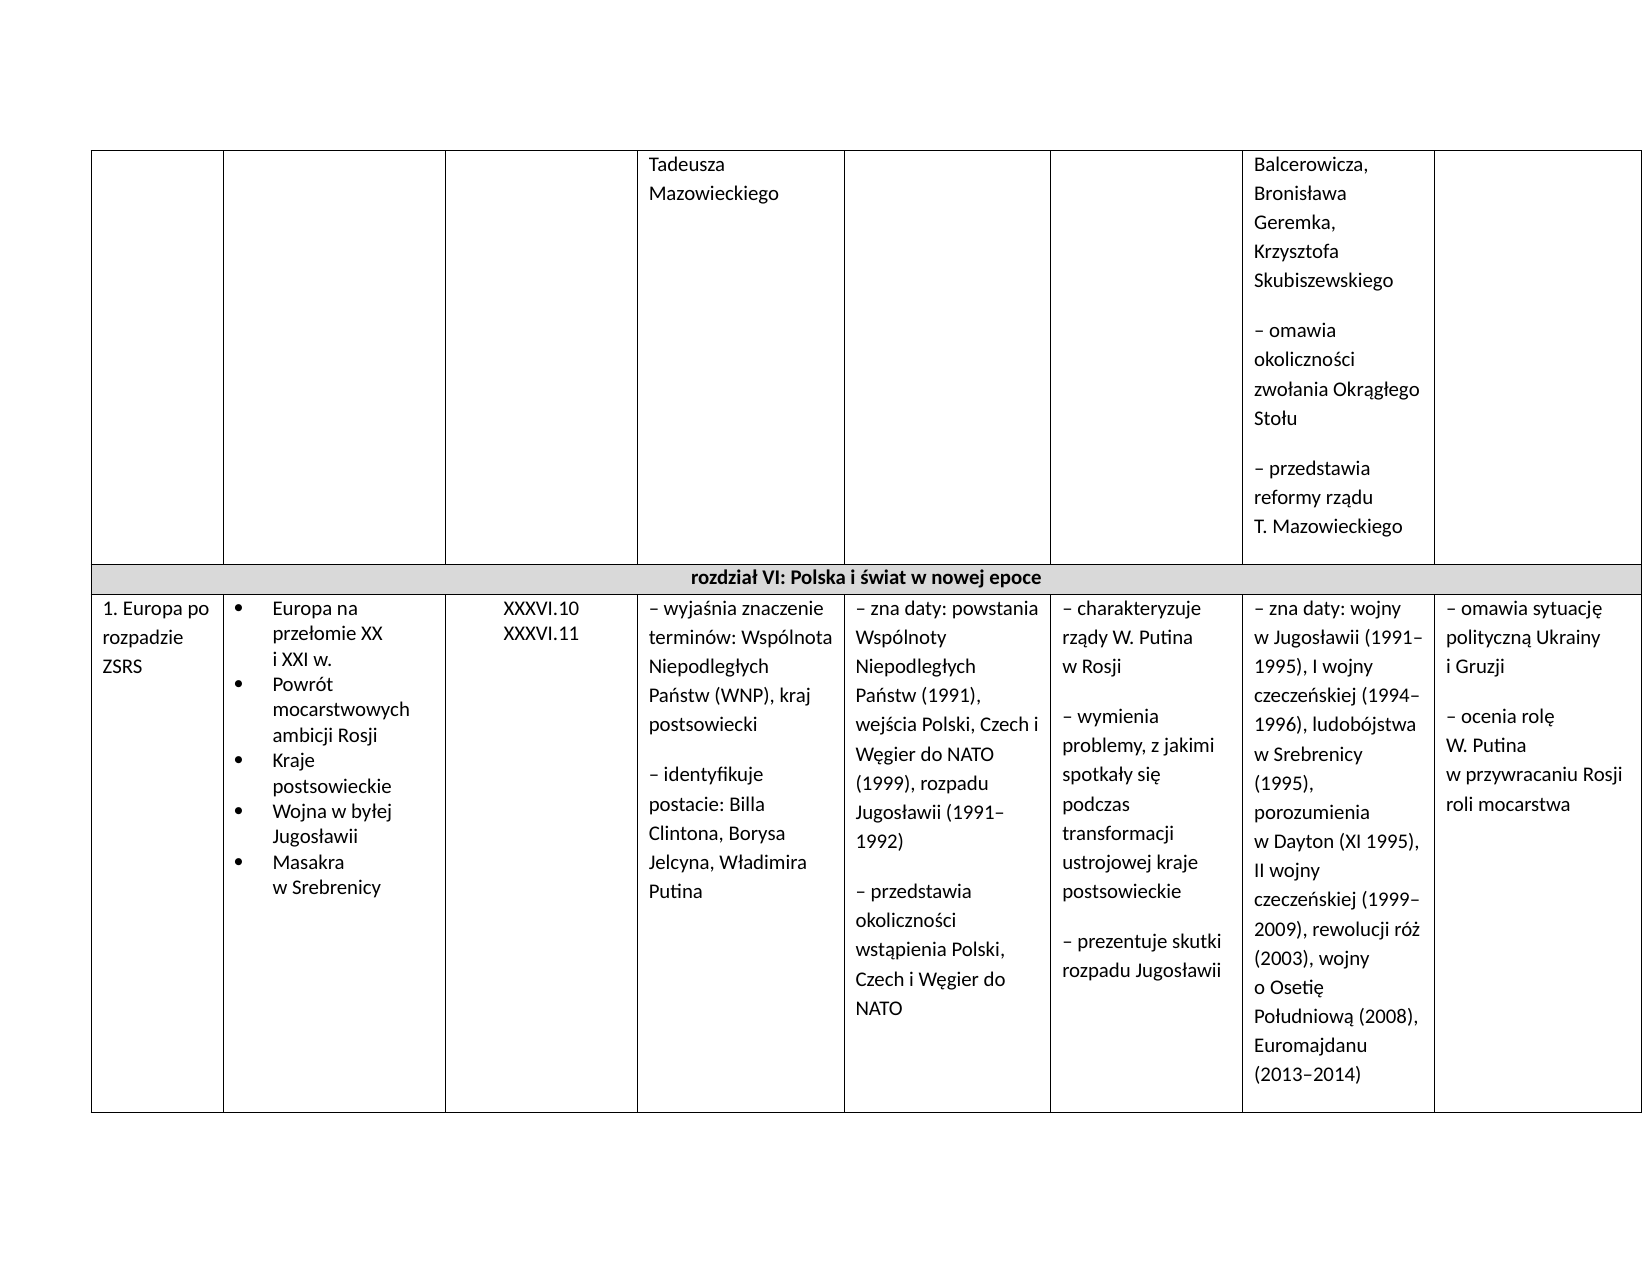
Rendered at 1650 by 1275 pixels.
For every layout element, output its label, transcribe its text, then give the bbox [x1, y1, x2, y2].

table_cell [446, 151, 637, 564]
table_cell – omawia sytuację polityczną Ukrainy i Gruzji – ocenia rolę W. Putina w przywracaniu Rosji roli mocarstwa [1435, 595, 1641, 1112]
table_cell Tadeusza Mazowieckiego [638, 151, 844, 564]
table_cell Balcerowicza, Bronisława Geremka, Krzysztofa Skubiszewskiego – omawia okoliczności zwołania Okrągłego Stołu – przedstawia reformy rządu T. Mazowieckiego [1243, 151, 1434, 564]
table_cell rozdział VI: Polska i świat w nowej epoce [92, 565, 1641, 594]
table_cell [224, 151, 445, 564]
table_cell Europa na przełomie XX i XXI w. Powrót mocarstwowych ambicji Rosji Kraje postsowieckie Wojna w byłej Jugosławii Masakra w Srebrenicy [224, 595, 445, 1112]
table_cell – wyjaśnia znaczenie terminów: Wspólnota Niepodległych Państw (WNP), kraj postsowiecki – identyfikuje postacie: Billa Clintona, Borysa Jelcyna, Władimira Putina [638, 595, 844, 1112]
table_cell 1. Europa po rozpadzie ZSRS [92, 595, 223, 1112]
table_cell [1435, 151, 1641, 564]
table_cell – zna daty: powstania Wspólnoty Niepodległych Państw (1991), wejścia Polski, Czech i Węgier do NATO (1999), rozpadu Jugosławii (1991–1992) – przedstawia okoliczności wstąpienia Polski, Czech i Węgier do NATO [845, 595, 1050, 1112]
table_cell [1051, 151, 1242, 564]
table_cell [92, 151, 223, 564]
table_cell – zna daty: wojny w Jugosławii (1991–1995), I wojny czeczeńskiej (1994–1996), ludobójstwa w Srebrenicy (1995), porozumienia w Dayton (XI 1995), II wojny czeczeńskiej (1999–2009), rewolucji róż (2003), wojny o Osetię Południową (2008), Euromajdanu (2013–2014) [1243, 595, 1434, 1112]
table_cell XXXVI.10 XXXVI.11 [446, 595, 637, 1112]
table_cell – charakteryzuje rządy W. Putina w Rosji – wymienia problemy, z jakimi spotkały się podczas transformacji ustrojowej kraje postsowieckie – prezentuje skutki rozpadu Jugosławii [1051, 595, 1242, 1112]
table_cell [845, 151, 1050, 564]
